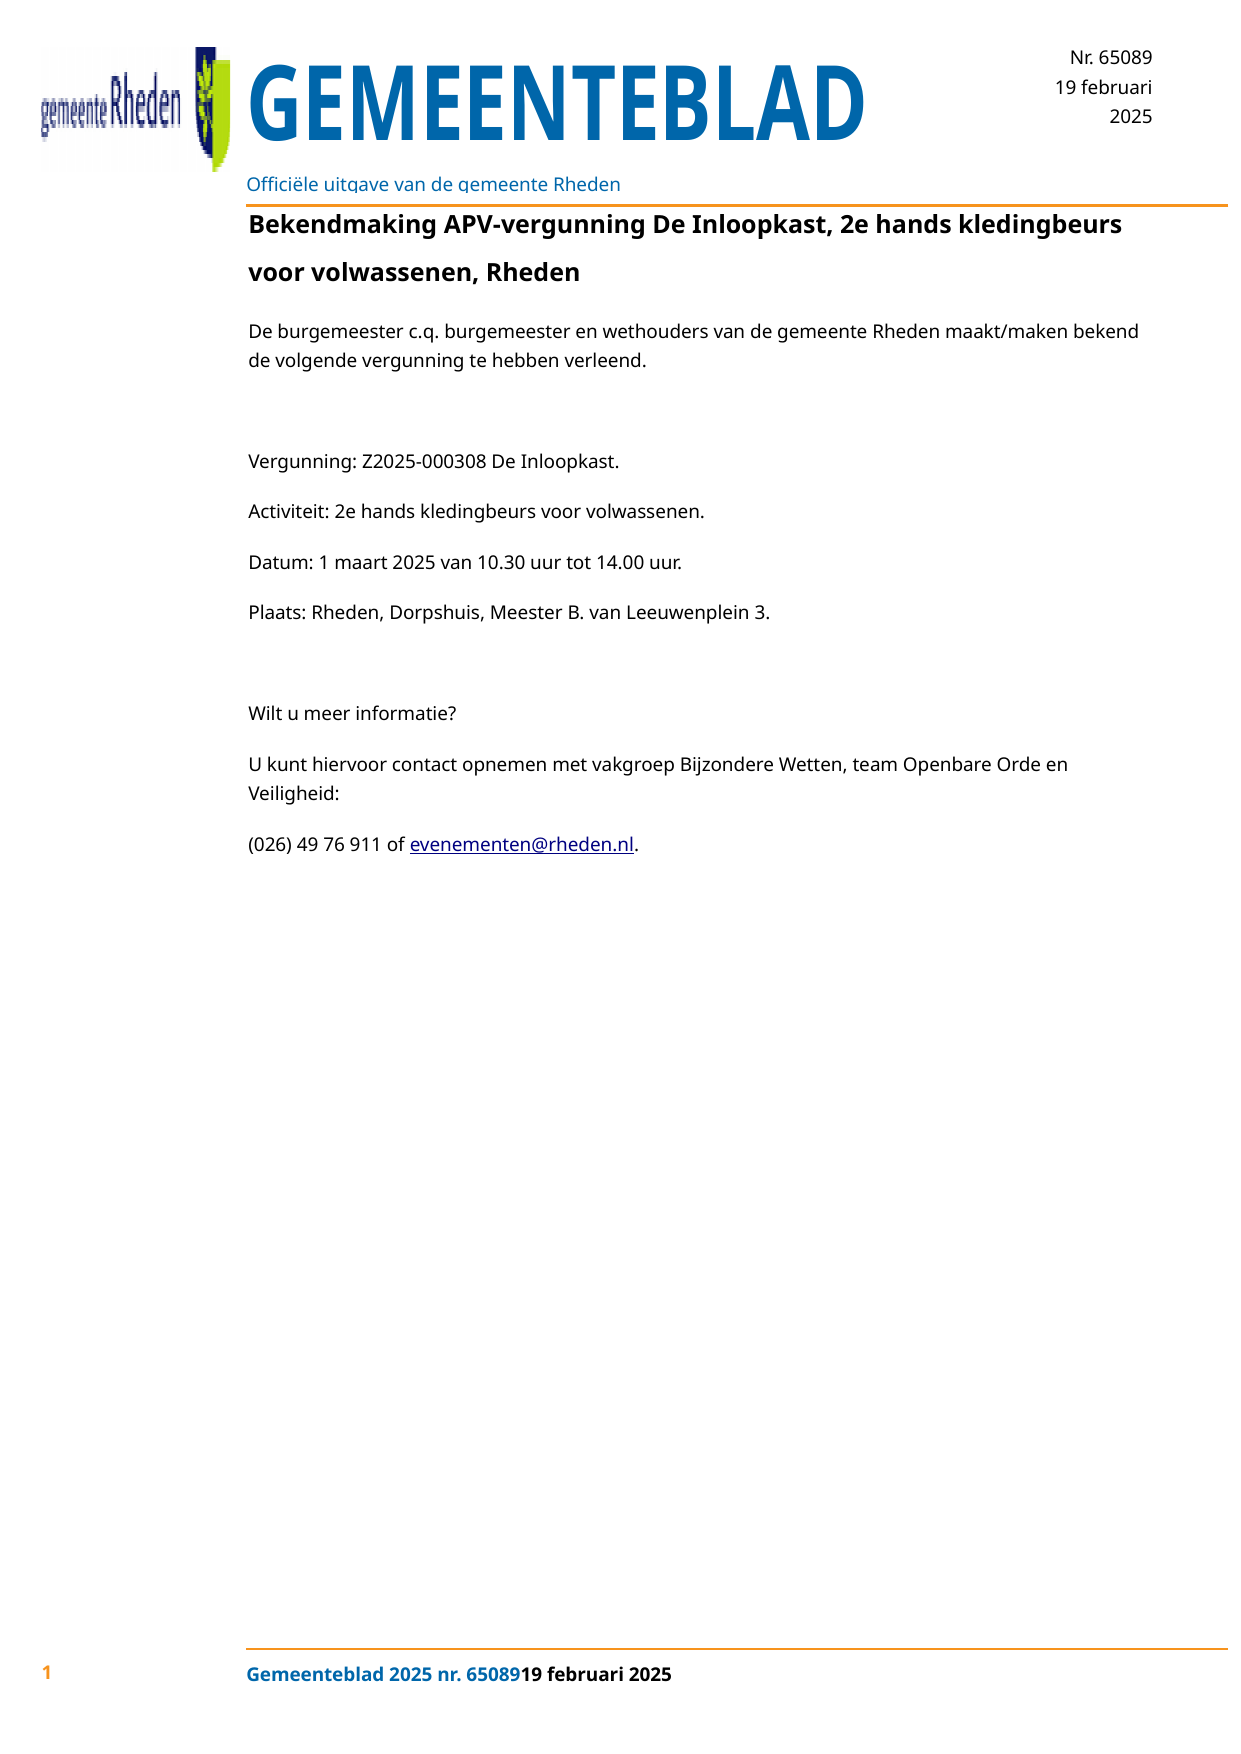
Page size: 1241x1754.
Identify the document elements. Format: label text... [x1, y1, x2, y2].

text Plaats: Rheden, Dorpshuis, Meester B. van Leeuwenplein 3. [248, 599, 1152, 625]
text De burgemeester c.q. burgemeester en wethouders van de gemeente Rheden maakt/maken bekend de volgende vergunning te hebben verleend. [248, 318, 1152, 373]
text Activiteit: 2e hands kledingbeurs voor volwassenen. [248, 499, 1152, 524]
text Wilt u meer informatie? [248, 700, 1152, 726]
text U kunt hiervoor contact opnemen met vakgroep Bijzondere Wetten, team Openbare Orde en Veiligheid: [248, 751, 1152, 806]
text Datum: 1 maart 2025 van 10.30 uur tot 14.00 uur. [248, 549, 1152, 575]
text Bekendmaking APV-vergunning De Inloopkast, 2e hands kledingbeurs voor volwassenen, Rheden [248, 207, 1152, 288]
text Vergunning: Z2025-000308 De Inloopkast. [248, 448, 1152, 474]
picture [41, 47, 231, 172]
text (026) 49 76 911 of evenementen@rheden.nl. [248, 831, 1152, 857]
